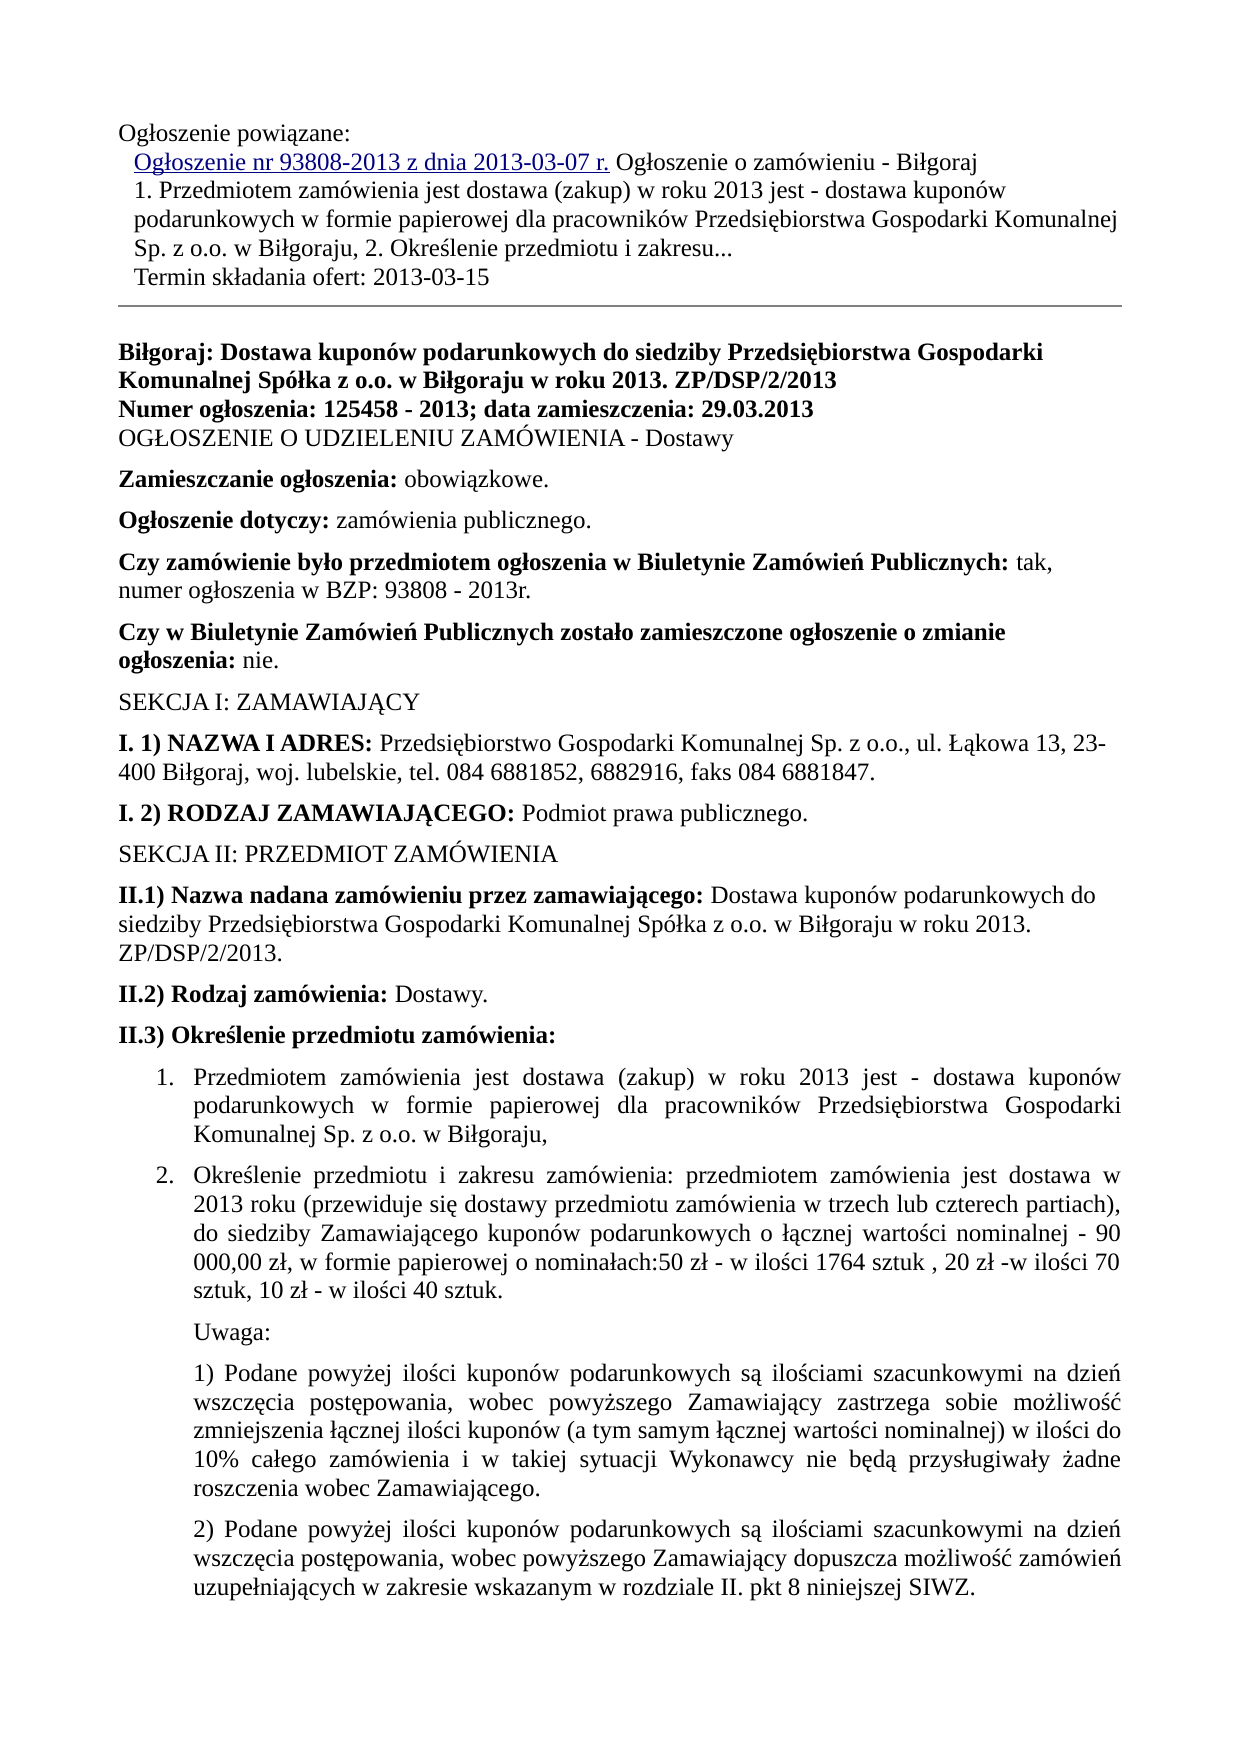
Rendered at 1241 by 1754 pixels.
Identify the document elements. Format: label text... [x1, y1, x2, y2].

text Ogłoszenie dotyczy: zamówienia publicznego. [118, 505, 1122, 534]
text I. 1) NAZWA I ADRES: Przedsiębiorstwo Gospodarki Komunalnej Sp. z o.o., ul. Łąkowa 13, 23-400 Biłgoraj, woj. lubelskie, tel. 084 6881852, 6882916, faks 084 6881847. [118, 728, 1122, 785]
text Zamieszczanie ogłoszenia: obowiązkowe. [118, 464, 1122, 493]
text Czy zamówienie było przedmiotem ogłoszenia w Biuletynie Zamówień Publicznych: tak, numer ogłoszenia w BZP: 93808 - 2013r. [118, 547, 1122, 604]
text II.1) Nazwa nadana zamówieniu przez zamawiającego: Dostawa kuponów podarunkowych do siedziby Przedsiębiorstwa Gospodarki Komunalnej Spółka z o.o. w Biłgoraju w roku 2013. ZP/DSP/2/2013. [118, 880, 1122, 967]
list Przedmiotem zamówienia jest dostawa (zakup) w roku 2013 jest - dostawa kuponów podarunkowych w formie papierowej dla pracowników Przedsiębiorstwa Gospodarki Komunalnej Sp. z o.o. w Biłgoraju, [156, 1062, 1122, 1148]
list Uwaga: [156, 1317, 1122, 1345]
text Biłgoraj: Dostawa kuponów podarunkowych do siedziby Przedsiębiorstwa Gospodarki Komunalnej Spółka z o.o. w Biłgoraju w roku 2013. ZP/DSP/2/2013 Numer ogłoszenia: 125458 - 2013; data zamieszczenia: 29.03.2013 OGŁOSZENIE O UDZIELENIU ZAMÓWIENIA - Dostawy [118, 337, 1122, 452]
text SEKCJA I: ZAMAWIAJĄCY [118, 687, 1122, 715]
text II.3) Określenie przedmiotu zamówienia: [118, 1020, 1122, 1049]
text Ogłoszenie powiązane: [118, 118, 1122, 147]
text I. 2) RODZAJ ZAMAWIAJĄCEGO: Podmiot prawa publicznego. [118, 798, 1122, 827]
list 2) Podane powyżej ilości kuponów podarunkowych są ilościami szacunkowymi na dzień wszczęcia postępowania, wobec powyższego Zamawiający dopuszcza możliwość zamówień uzupełniających w zakresie wskazanym w rozdziale II. pkt 8 niniejszej SIWZ. [156, 1514, 1122, 1600]
list 1) Podane powyżej ilości kuponów podarunkowych są ilościami szacunkowymi na dzień wszczęcia postępowania, wobec powyższego Zamawiający zastrzega sobie możliwość zmniejszenia łącznej ilości kuponów (a tym samym łącznej wartości nominalnej) w ilości do 10% całego zamówienia i w takiej sytuacji Wykonawcy nie będą przysługiwały żadne roszczenia wobec Zamawiającego. [156, 1358, 1122, 1502]
text Ogłoszenie nr 93808-2013 z dnia 2013-03-07 r. Ogłoszenie o zamówieniu - Biłgoraj 1. Przedmiotem zamówienia jest dostawa (zakup) w roku 2013 jest - dostawa kuponów podarunkowych w formie papierowej dla pracowników Przedsiębiorstwa Gospodarki Komunalnej Sp. z o.o. w Biłgoraju, 2. Określenie przedmiotu i zakresu... Termin składania ofert: 2013-03-15 [134, 147, 1122, 291]
list Określenie przedmiotu i zakresu zamówienia: przedmiotem zamówienia jest dostawa w 2013 roku (przewiduje się dostawy przedmiotu zamówienia w trzech lub czterech partiach), do siedziby Zamawiającego kuponów podarunkowych o łącznej wartości nominalnej - 90 000,00 zł, w formie papierowej o nominałach:50 zł - w ilości 1764 sztuk , 20 zł -w ilości 70 sztuk, 10 zł - w ilości 40 sztuk. [156, 1160, 1122, 1304]
text SEKCJA II: PRZEDMIOT ZAMÓWIENIA [118, 839, 1122, 868]
text Czy w Biuletynie Zamówień Publicznych zostało zamieszczone ogłoszenie o zmianie ogłoszenia: nie. [118, 617, 1122, 674]
text II.2) Rodzaj zamówienia: Dostawy. [118, 979, 1122, 1008]
